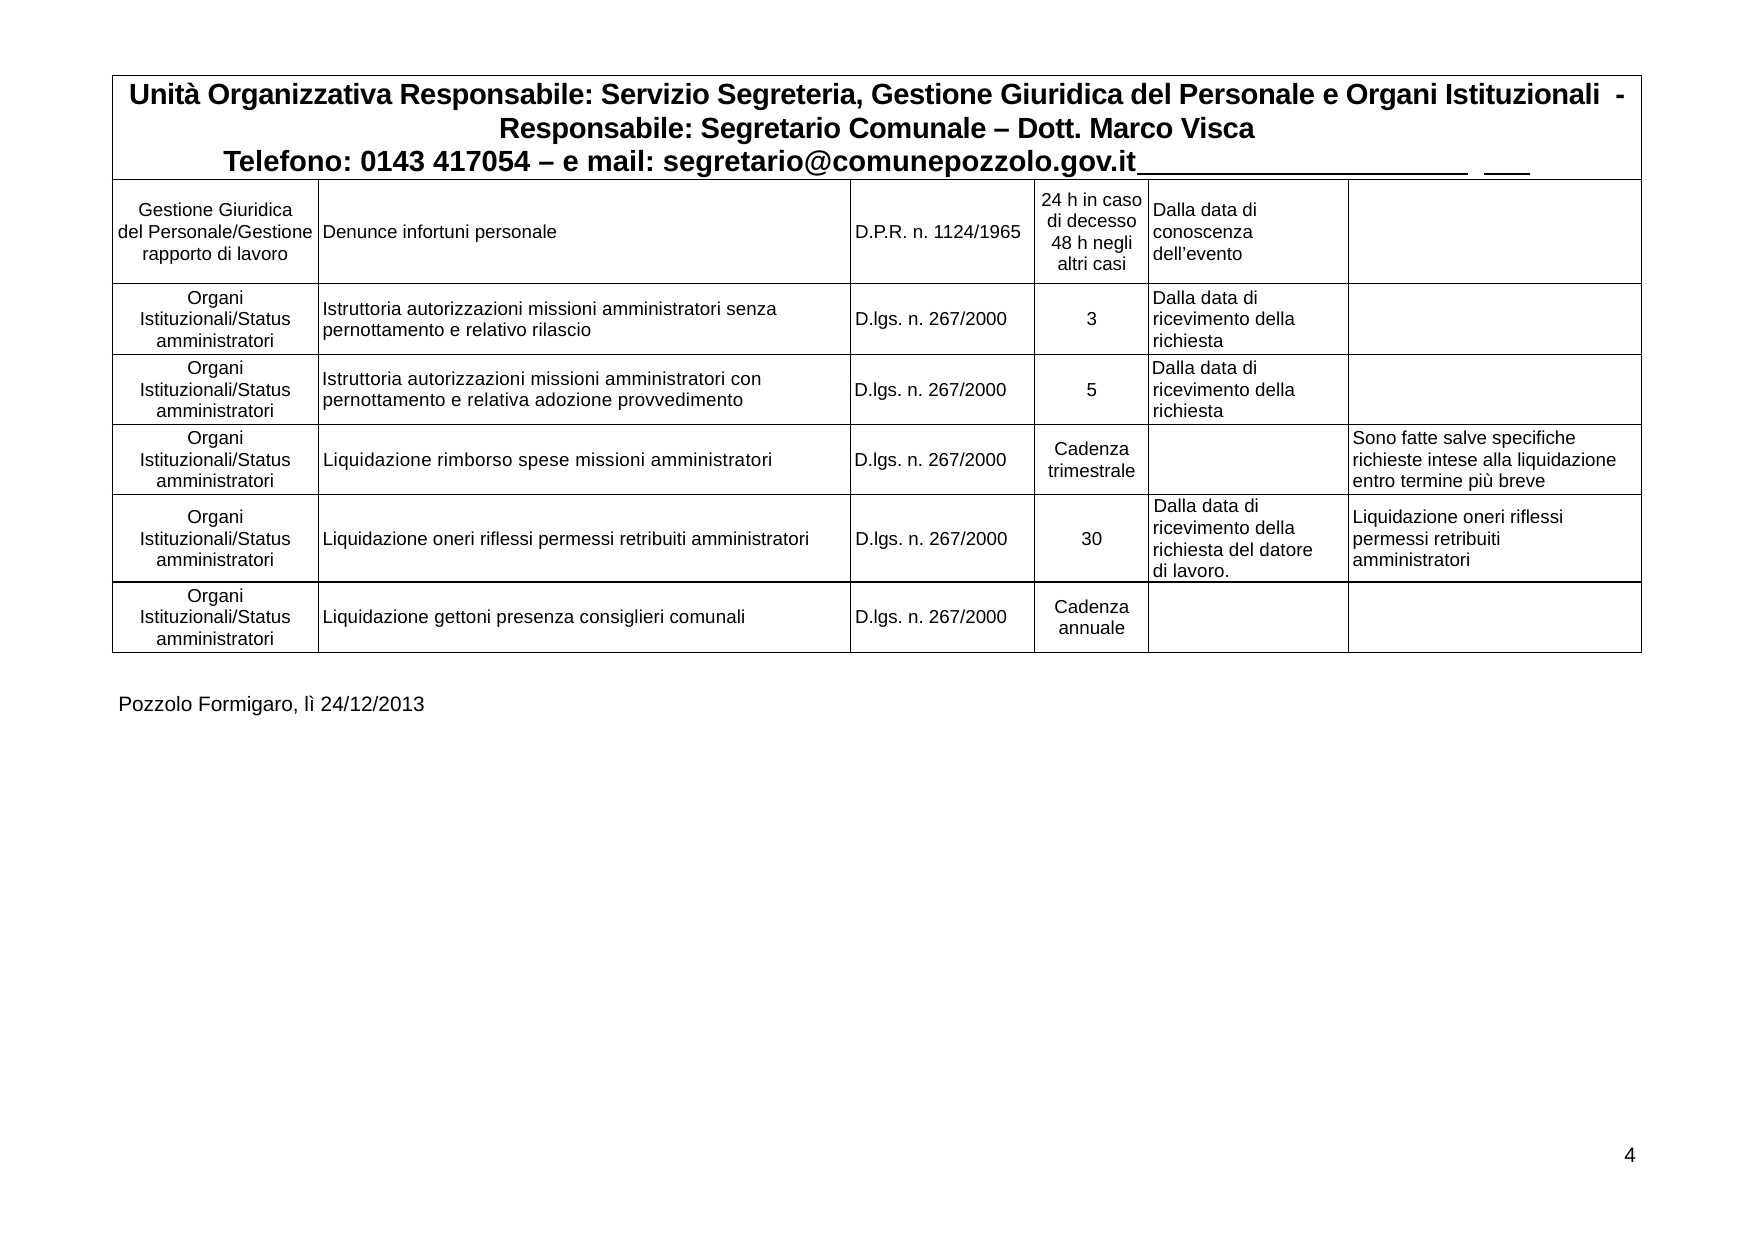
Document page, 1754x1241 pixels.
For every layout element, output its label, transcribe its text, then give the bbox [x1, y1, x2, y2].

table_cell D.lgs. n. 267/2000 [851, 495, 1034, 581]
table_cell Cadenza annuale [1035, 583, 1148, 652]
table_cell 5 [1035, 355, 1148, 424]
table_cell Dalla data di ricevimento della richiesta [1149, 355, 1348, 424]
table_cell Organi Istituzionali/Status amministratori [113, 425, 318, 494]
table_cell Liquidazione oneri riflessi permessi retribuiti amministratori [319, 495, 850, 581]
table_cell Organi Istituzionali/Status amministratori [113, 583, 318, 652]
table_cell D.lgs. n. 267/2000 [851, 425, 1034, 494]
table_cell Dalla data di ricevimento della richiesta del datore di lavoro. [1320, 495, 1348, 581]
table_cell Istruttoria autorizzazioni missioni amministratori senza pernottamento e relativo rilascio [319, 284, 850, 353]
table_cell Organi Istituzionali/Status amministratori [113, 495, 318, 581]
table_cell Istruttoria autorizzazioni missioni amministratori con pernottamento e relativa adozione provvedimento [319, 355, 850, 424]
table_cell D.lgs. n. 267/2000 [851, 284, 1034, 353]
table_cell D.lgs. n. 267/2000 [851, 355, 1034, 424]
table_cell Liquidazione rimborso spese missioni amministratori [319, 425, 850, 494]
table_cell Organi Istituzionali/Status amministratori [113, 355, 318, 424]
table_cell Organi Istituzionali/Status amministratori [113, 284, 318, 353]
table_cell D.P.R. n. 1124/1965 [851, 180, 1034, 283]
table_cell Liquidazione gettoni presenza consiglieri comunali [319, 583, 850, 652]
table_cell [1149, 425, 1348, 494]
table_cell Dalla data di ricevimento della richiesta [1149, 284, 1348, 353]
table_cell Sono fatte salve specifiche richieste intese alla liquidazione entro termine più breve [1349, 425, 1641, 494]
table_cell Liquidazione oneri riflessi permessi retribuiti amministratori [1349, 495, 1641, 581]
table_cell [1149, 583, 1348, 652]
table_cell Dalla data di conoscenza dell’evento [1149, 180, 1348, 283]
table_header Unità Organizzativa Responsabile: Servizio Segreteria, Gestione Giuridica del Personale e Organi Istituzionali - Responsabile: Segretario Comunale – Dott. Marco Visca Telefono: 0143 417054 – e mail: segretario@comunepozzolo.gov.it [113, 76, 1641, 179]
table_cell D.lgs. n. 267/2000 [851, 583, 1034, 652]
table_cell 24 h in caso di decesso 48 h negli altri casi [1035, 180, 1148, 283]
table_cell 3 [1035, 284, 1148, 353]
table_cell [1349, 355, 1641, 424]
table_cell [1349, 284, 1641, 353]
table_cell 30 [1035, 495, 1148, 581]
table_cell Cadenza trimestrale [1035, 425, 1148, 494]
table_cell [1349, 583, 1641, 652]
table_cell Gestione Giuridica del Personale/Gestione rapporto di lavoro [113, 180, 318, 283]
table_cell [1349, 180, 1641, 283]
text Pozzolo Formigaro, lì 24/12/2013 [118, 692, 1636, 716]
table_cell Denunce infortuni personale [319, 180, 850, 283]
